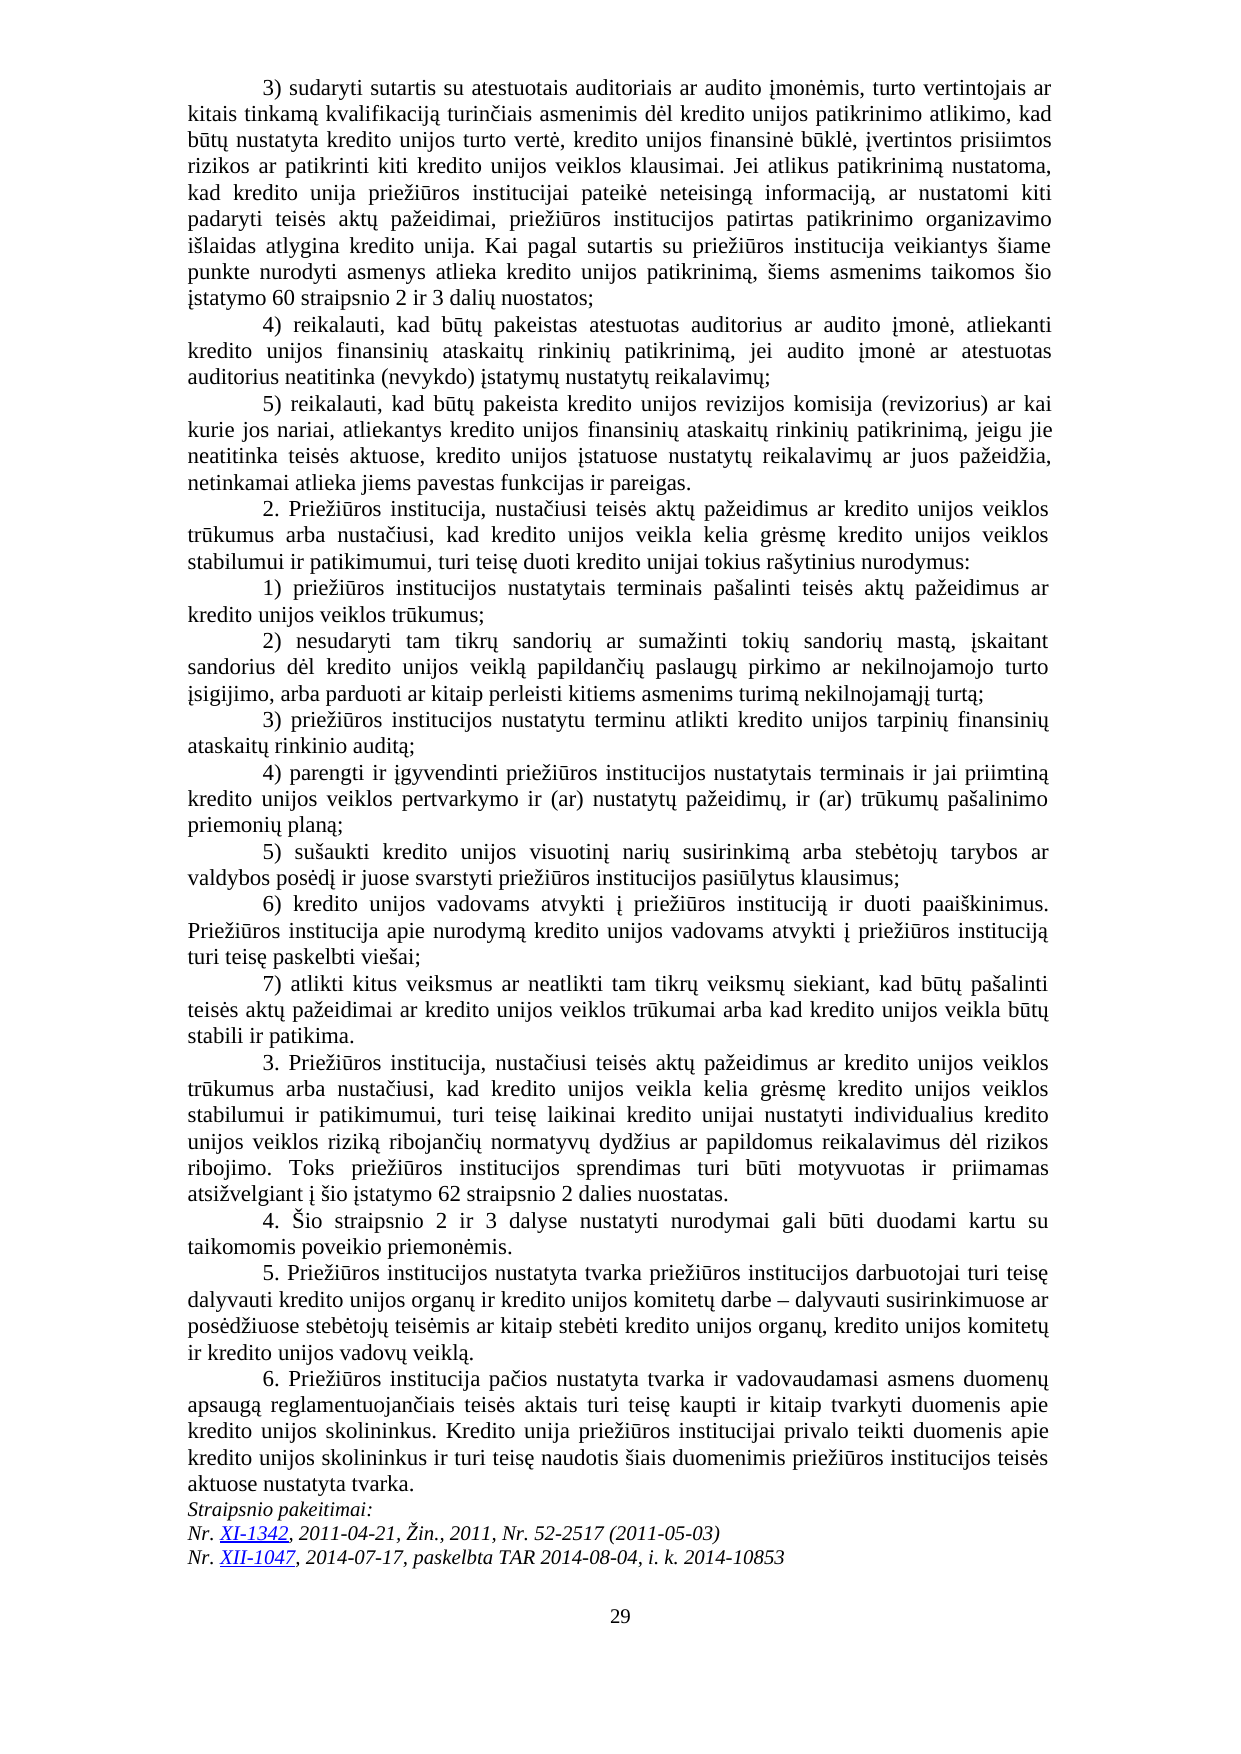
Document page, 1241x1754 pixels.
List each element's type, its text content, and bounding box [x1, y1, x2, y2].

text 5) reikalauti, kad būtų pakeista kredito unijos revizijos komisija (revizorius) ar kai kurie jos nariai, atliekantys kredito unijos finansinių ataskaitų rinkinių patikrinimą, jeigu jie neatitinka teisės aktuose, kredito unijos įstatuose nustatytų reikalavimų ar juos pažeidžia, netinkamai atlieka jiems pavestas funkcijas ir pareigas. [187, 390, 1053, 495]
text 2) nesudaryti tam tikrų sandorių ar sumažinti tokių sandorių mastą, įskaitant sandorius dėl kredito unijos veiklą papildančių paslaugų pirkimo ar nekilnojamojo turto įsigijimo, arba parduoti ar kitaip perleisti kitiems asmenims turimą nekilnojamąjį turtą; [187, 627, 1050, 706]
text 1) priežiūros institucijos nustatytais terminais pašalinti teisės aktų pažeidimus ar kredito unijos veiklos trūkumus; [187, 574, 1050, 627]
text 2. Priežiūros institucija, nustačiusi teisės aktų pažeidimus ar kredito unijos veiklos trūkumus arba nustačiusi, kad kredito unijos veikla kelia grėsmę kredito unijos veiklos stabilumui ir patikimumui, turi teisę duoti kredito unijai tokius rašytinius nurodymus: [187, 495, 1050, 574]
text 3. Priežiūros institucija, nustačiusi teisės aktų pažeidimus ar kredito unijos veiklos trūkumus arba nustačiusi, kad kredito unijos veikla kelia grėsmę kredito unijos veiklos stabilumui ir patikimumui, turi teisę laikinai kredito unijai nustatyti individualius kredito unijos veiklos riziką ribojančių normatyvų dydžius ar papildomus reikalavimus dėl rizikos ribojimo. Toks priežiūros institucijos sprendimas turi būti motyvuotas ir priimamas atsižvelgiant į šio įstatymo 62 straipsnio 2 dalies nuostatas. [187, 1049, 1050, 1207]
text 6) kredito unijos vadovams atvykti į priežiūros instituciją ir duoti paaiškinimus. Priežiūros institucija apie nurodymą kredito unijos vadovams atvykti į priežiūros instituciją turi teisę paskelbti viešai; [187, 891, 1050, 969]
text Nr. XI-1342, 2011-04-21, Žin., 2011, Nr. 52-2517 (2011-05-03) [187, 1521, 1053, 1545]
text 5) sušaukti kredito unijos visuotinį narių susirinkimą arba stebėtojų tarybos ar valdybos posėdį ir juose svarstyti priežiūros institucijos pasiūlytus klausimus; [187, 838, 1050, 891]
text 4) reikalauti, kad būtų pakeistas atestuotas auditorius ar audito įmonė, atliekanti kredito unijos finansinių ataskaitų rinkinių patikrinimą, jei audito įmonė ar atestuotas auditorius neatitinka (nevykdo) įstatymų nustatytų reikalavimų; [187, 311, 1053, 390]
text 6. Priežiūros institucija pačios nustatyta tvarka ir vadovaudamasi asmens duomenų apsaugą reglamentuojančiais teisės aktais turi teisę kaupti ir kitaip tvarkyti duomenis apie kredito unijos skolininkus. Kredito unija priežiūros institucijai privalo teikti duomenis apie kredito unijos skolininkus ir turi teisę naudotis šiais duomenimis priežiūros institucijos teisės aktuose nustatyta tvarka. [187, 1365, 1050, 1497]
text 7) atlikti kitus veiksmus ar neatlikti tam tikrų veiksmų siekiant, kad būtų pašalinti teisės aktų pažeidimai ar kredito unijos veiklos trūkumai arba kad kredito unijos veikla būtų stabili ir patikima. [187, 969, 1050, 1049]
text 4. Šio straipsnio 2 ir 3 dalyse nustatyti nurodymai gali būti duodami kartu su taikomomis poveikio priemonėmis. [187, 1207, 1050, 1259]
text 3) priežiūros institucijos nustatytu terminu atlikti kredito unijos tarpinių finansinių ataskaitų rinkinio auditą; [187, 706, 1050, 759]
text 3) sudaryti sutartis su atestuotais auditoriais ar audito įmonėmis, turto vertintojais ar kitais tinkamą kvalifikaciją turinčiais asmenimis dėl kredito unijos patikrinimo atlikimo, kad būtų nustatyta kredito unijos turto vertė, kredito unijos finansinė būklė, įvertintos prisiimtos rizikos ar patikrinti kiti kredito unijos veiklos klausimai. Jei atlikus patikrinimą nustatoma, kad kredito unija priežiūros institucijai pateikė neteisingą informaciją, ar nustatomi kiti padaryti teisės aktų pažeidimai, priežiūros institucijos patirtas patikrinimo organizavimo išlaidas atlygina kredito unija. Kai pagal sutartis su priežiūros institucija veikiantys šiame punkte nurodyti asmenys atlieka kredito unijos patikrinimą, šiems asmenims taikomos šio įstatymo 60 straipsnio 2 ir 3 dalių nuostatos; [187, 73, 1053, 311]
text Straipsnio pakeitimai: [187, 1497, 1050, 1521]
text 4) parengti ir įgyvendinti priežiūros institucijos nustatytais terminais ir jai priimtiną kredito unijos veiklos pertvarkymo ir (ar) nustatytų pažeidimų, ir (ar) trūkumų pašalinimo priemonių planą; [187, 759, 1050, 838]
text Nr. XII-1047, 2014-07-17, paskelbta TAR 2014-08-04, i. k. 2014-10853 [187, 1545, 1050, 1569]
text 5. Priežiūros institucijos nustatyta tvarka priežiūros institucijos darbuotojai turi teisę dalyvauti kredito unijos organų ir kredito unijos komitetų darbe – dalyvauti susirinkimuose ar posėdžiuose stebėtojų teisėmis ar kitaip stebėti kredito unijos organų, kredito unijos komitetų ir kredito unijos vadovų veiklą. [187, 1259, 1050, 1365]
